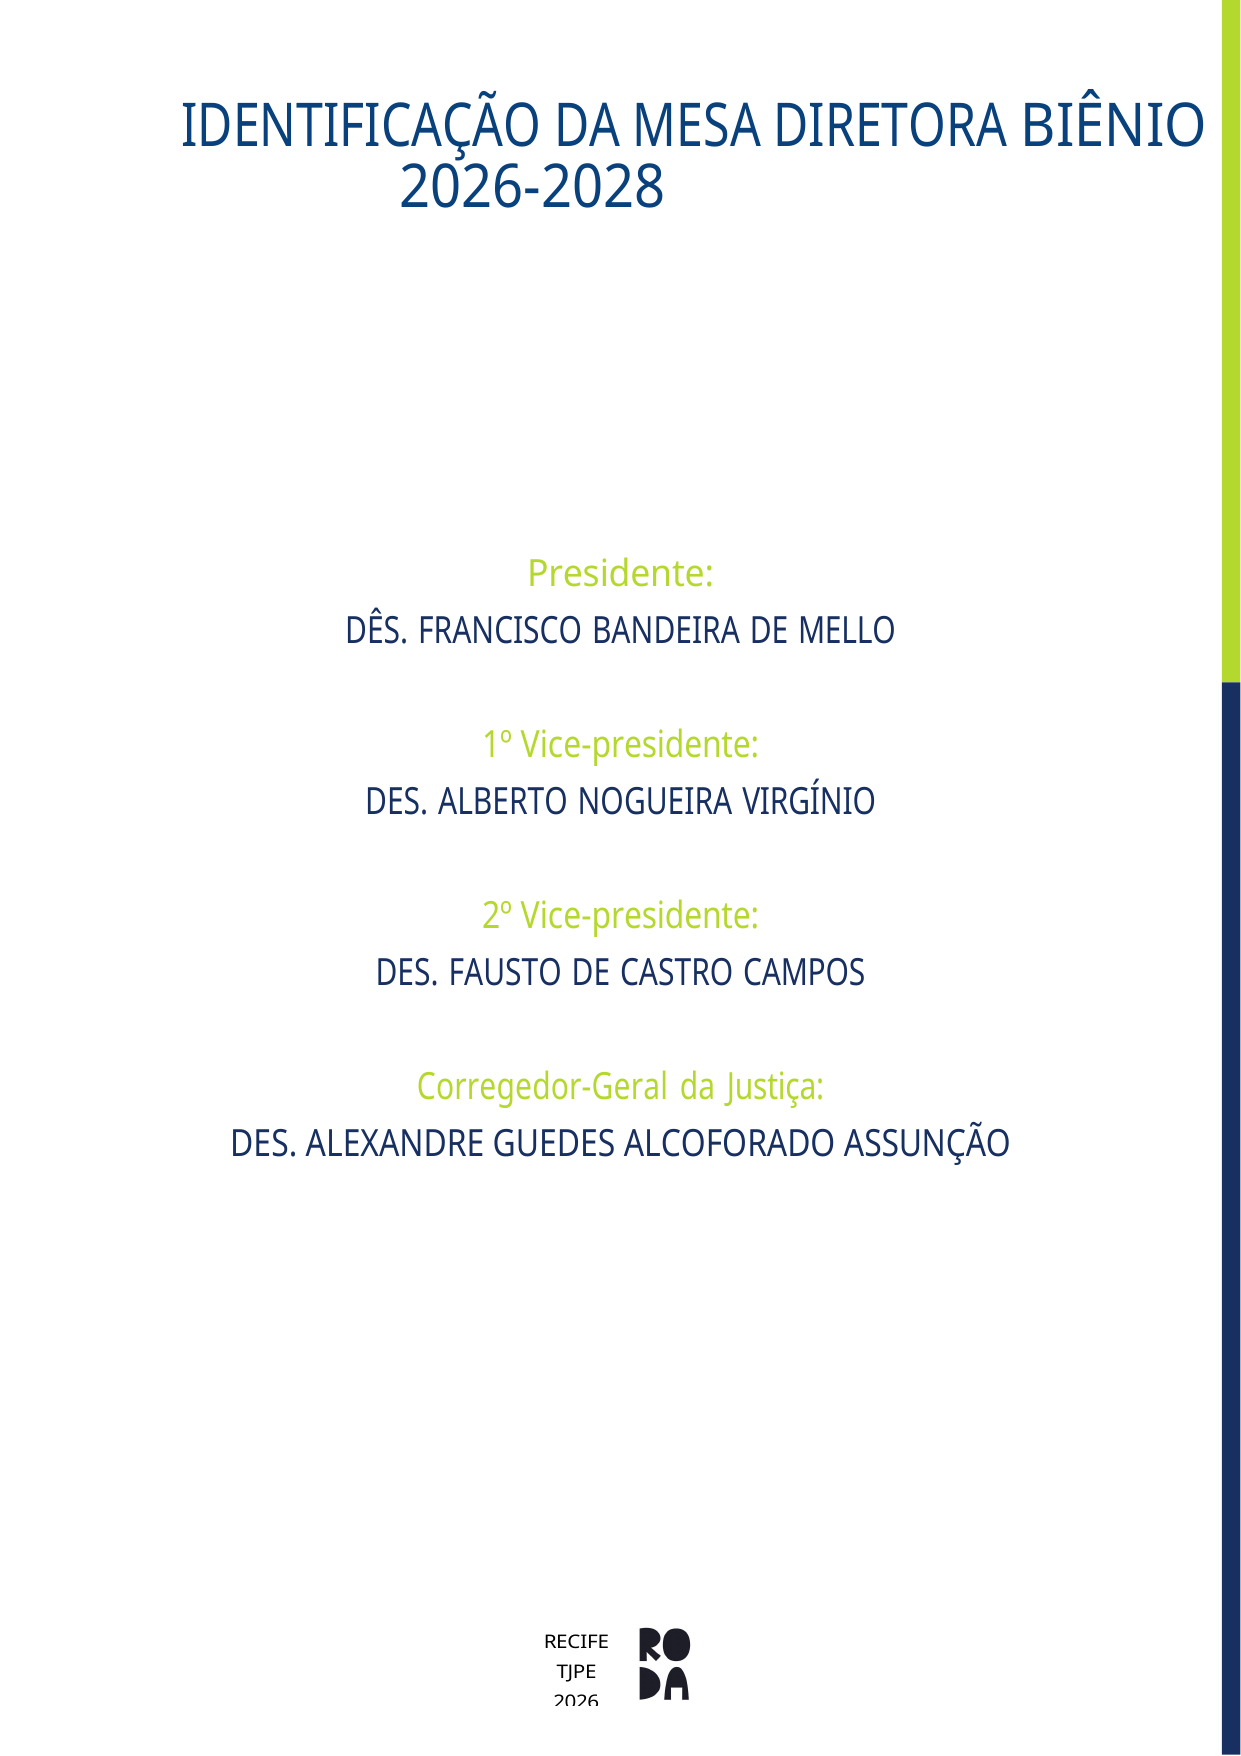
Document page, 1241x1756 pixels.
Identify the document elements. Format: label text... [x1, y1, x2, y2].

text DES. ALBERTO NOGUEIRA VIRGÍNIO [15, 774, 1221, 825]
text DES. ALEXANDRE GUEDES ALCOFORADO ASSUNÇÃO [14, 1117, 1221, 1168]
text DES. FAUSTO DE CASTRO CAMPOS [15, 945, 1221, 996]
text Presidente: [15, 546, 1221, 597]
text 2º Vice-presidente: [15, 888, 1221, 939]
subtitle IDENTIFICAÇÃO DA MESA DIRETORA BIÊNIO 2026-2028 [181, 94, 1221, 225]
text 1º Vice-presidente: [15, 717, 1221, 768]
text Corregedor-Geral da Justiça: [15, 1059, 1221, 1111]
text DÊS. FRANCISCO BANDEIRA DE MELLO [15, 603, 1221, 654]
